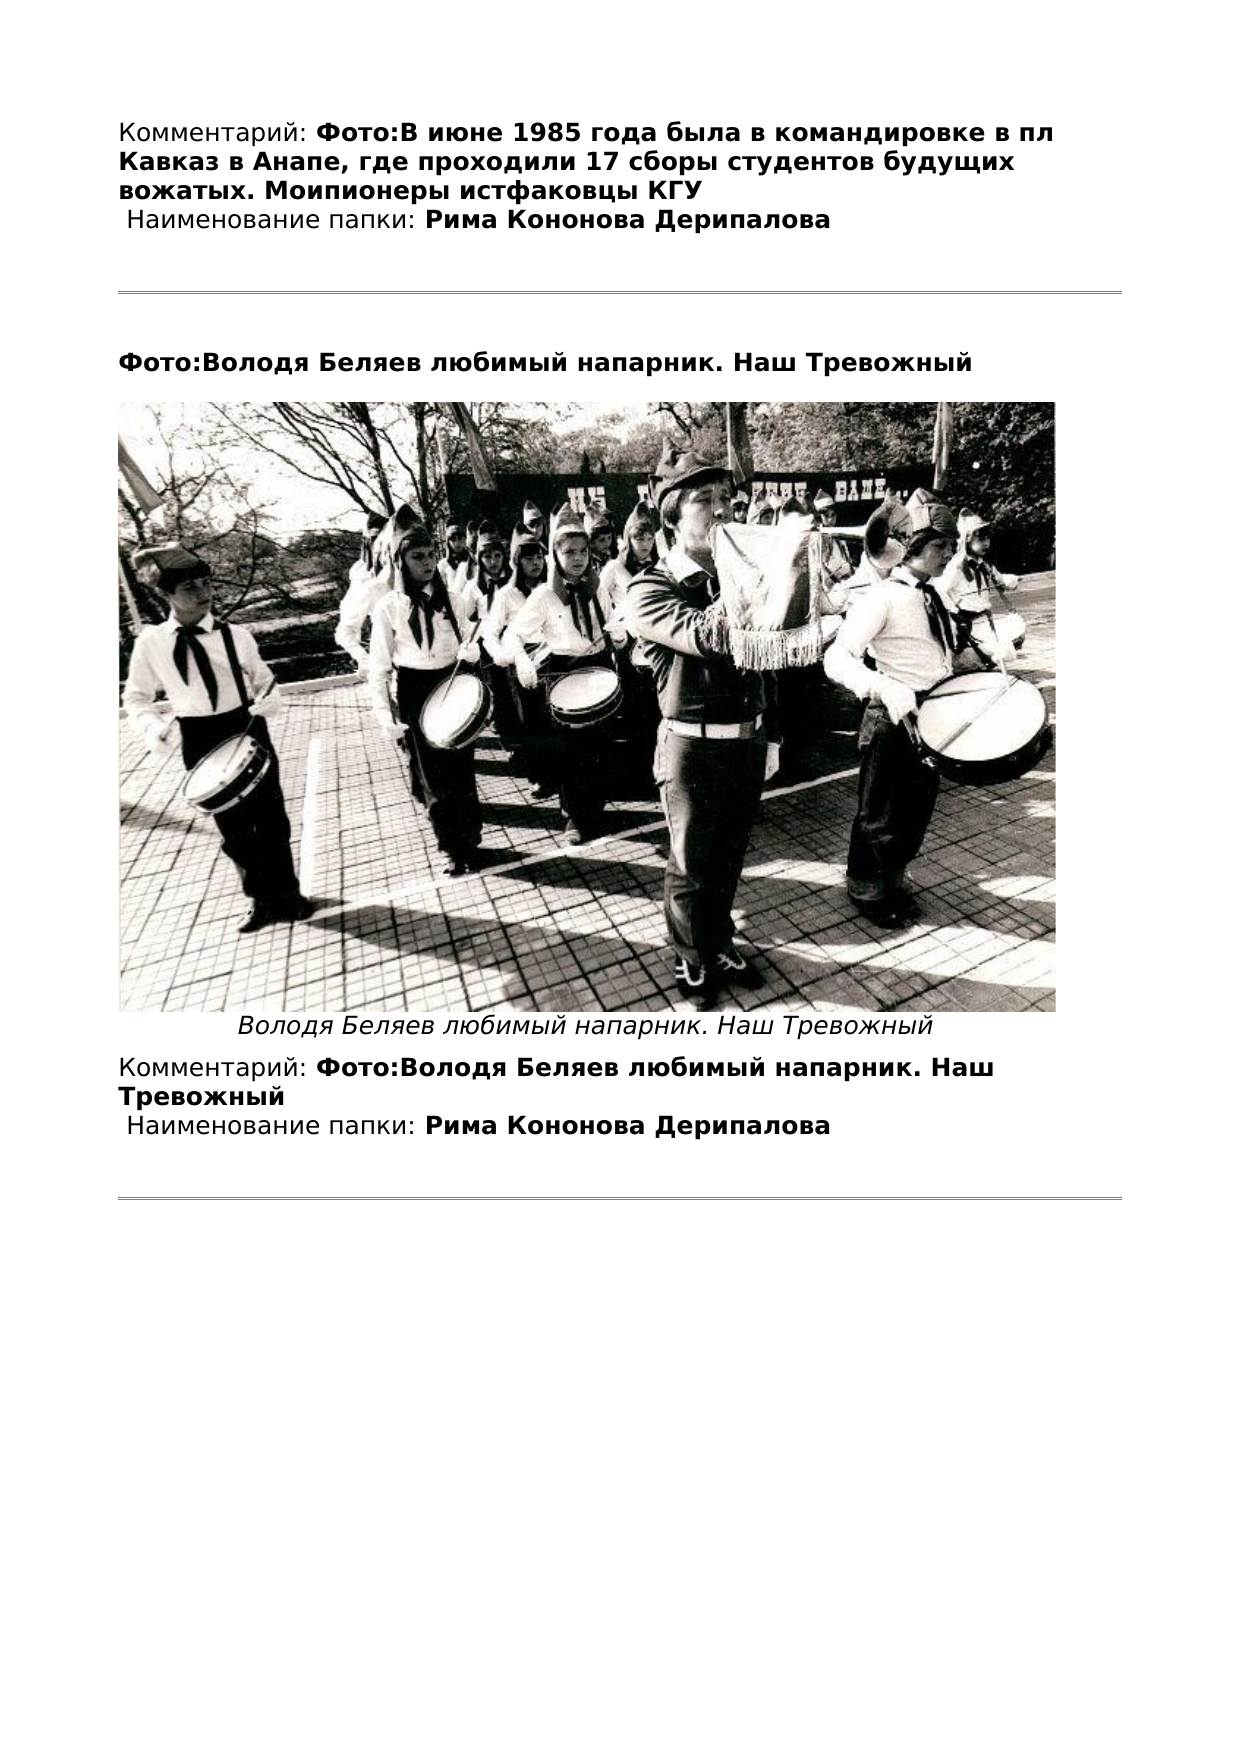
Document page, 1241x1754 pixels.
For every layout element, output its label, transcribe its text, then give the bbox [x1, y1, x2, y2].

text Комментарий: Фото:В июне 1985 года была в командировке в пл Кавказ в Анапе, где проходили 17 сборы студентов будущих вожатых. Моипионеры истфаковцы КГУ Наименование папки: Рима Кононова Дерипалова [118, 118, 1122, 264]
text Комментарий: Фото:Володя Беляев любимый напарник. Наш Тревожный Наименование папки: Рима Кононова Дерипалова [118, 1053, 1122, 1170]
picture [118, 402, 1056, 1012]
subtitle Фото:Володя Беляев любимый напарник. Наш Тревожный [118, 348, 1122, 377]
text Володя Беляев любимый напарник. Наш Тревожный [118, 1012, 1056, 1041]
